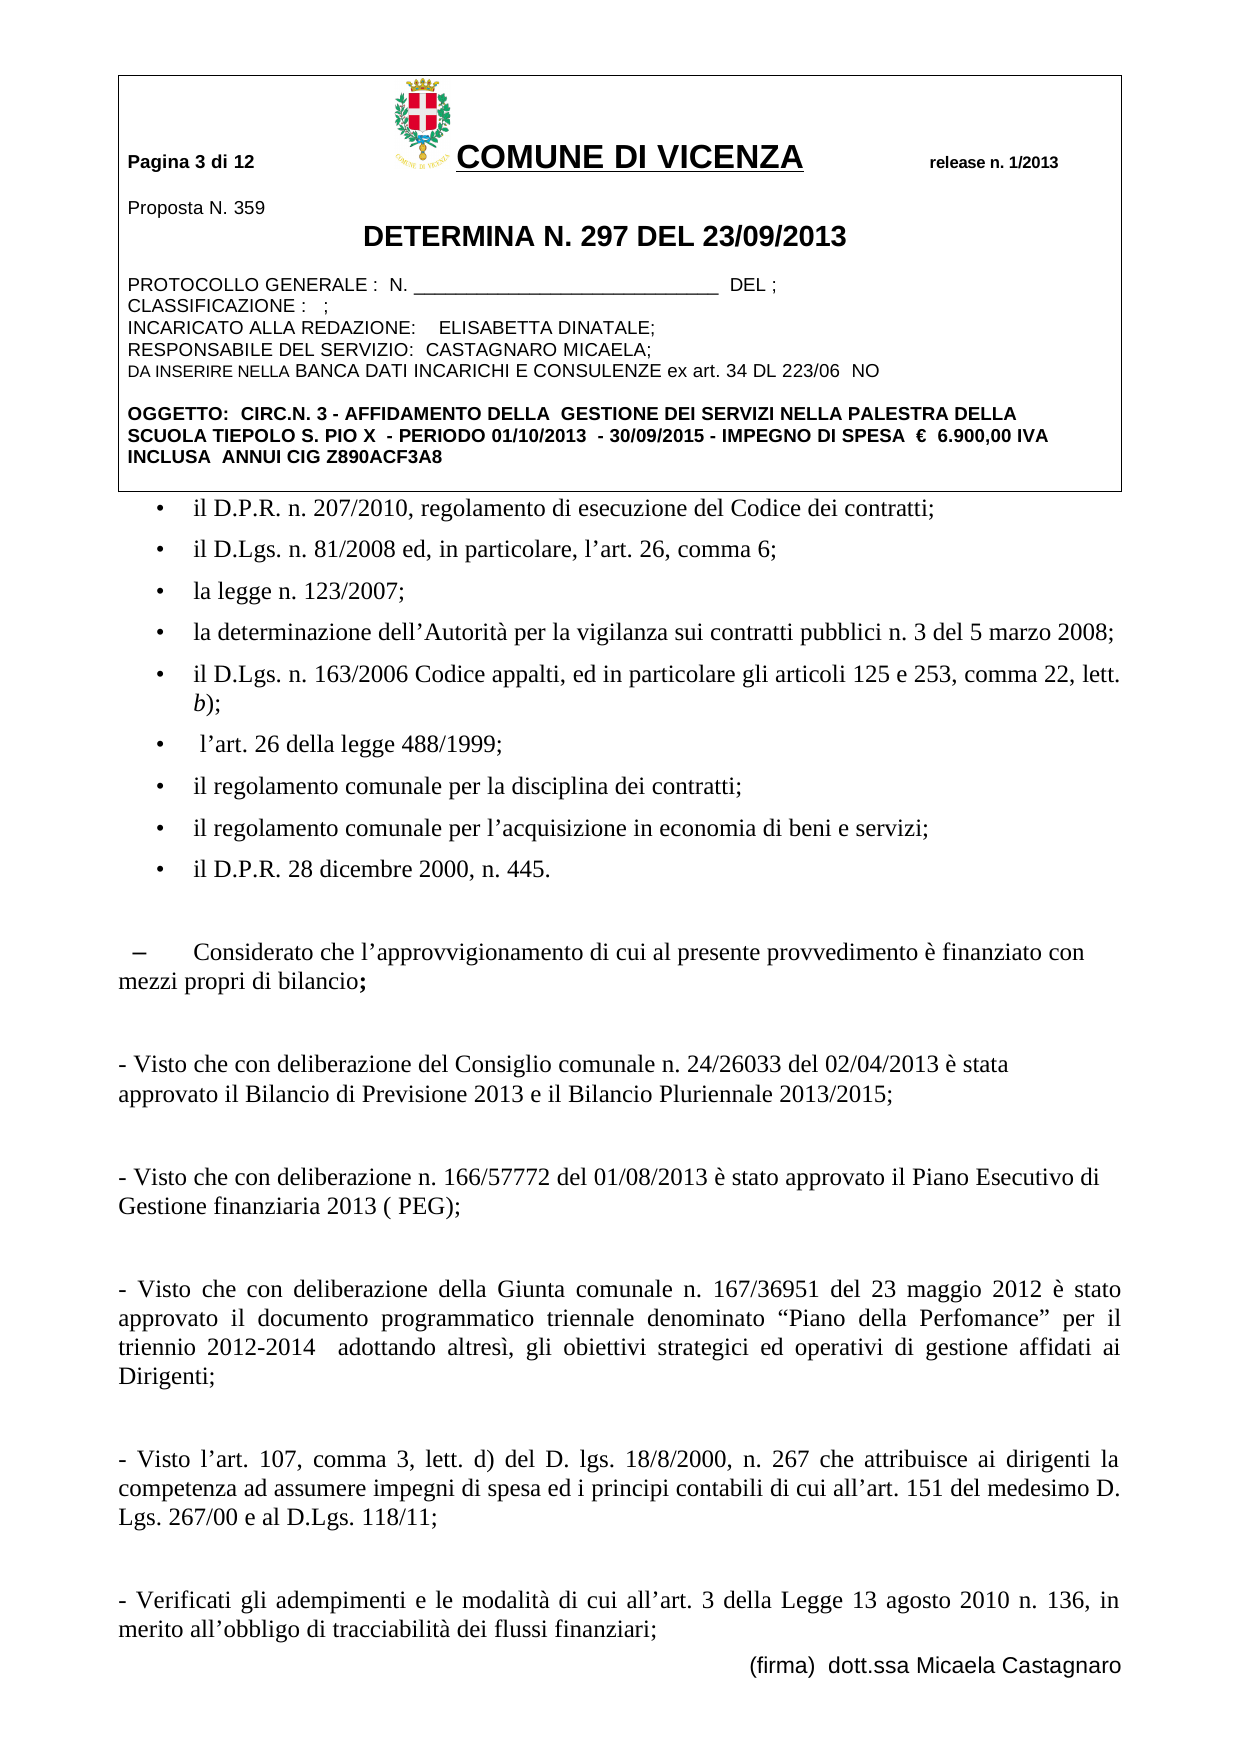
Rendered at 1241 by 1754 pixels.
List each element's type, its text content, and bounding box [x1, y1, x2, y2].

text • il D.P.R. n. 207/2010, regolamento di esecuzione del Codice dei contratti; [156, 492, 1122, 522]
text • il D.Lgs. n. 163/2006 Codice appalti, ed in particolare gli articoli 125 e 253, comma 22, lett. b); [156, 659, 1122, 717]
list Considerato che l’approvvigionamento di cui al presente provvedimento è finanziato con mezzi propri di bilancio; [118, 937, 1122, 995]
text • il D.P.R. 28 dicembre 2000, n. 445. [156, 854, 1122, 883]
text • la legge n. 123/2007; [156, 576, 1122, 605]
picture [394, 78, 451, 169]
text - Visto l’art. 107, comma 3, lett. d) del D. lgs. 18/8/2000, n. 267 che attribuisce ai dirigenti la competenza ad assumere impegni di spesa ed i principi contabili di cui all’art. 151 del medesimo D. Lgs. 267/00 e al D.Lgs. 118/11; [118, 1444, 1122, 1531]
text - Verificati gli adempimenti e le modalità di cui all’art. 3 della Legge 13 agosto 2010 n. 136, in merito all’obbligo di tracciabilità dei flussi finanziari; [118, 1585, 1122, 1643]
text • la determinazione dell’Autorità per la vigilanza sui contratti pubblici n. 3 del 5 marzo 2008; [156, 617, 1122, 646]
text - Visto che con deliberazione della Giunta comunale n. 167/36951 del 23 maggio 2012 è stato approvato il documento programmatico triennale denominato “Piano della Perfomance” per il triennio 2012-2014 adottando altresì, gli obiettivi strategici ed operativi di gestione affidati ai Dirigenti; [118, 1274, 1122, 1390]
text - Visto che con deliberazione del Consiglio comunale n. 24/26033 del 02/04/2013 è stata approvato il Bilancio di Previsione 2013 e il Bilancio Pluriennale 2013/2015; [118, 1049, 1122, 1107]
text • il regolamento comunale per la disciplina dei contratti; [156, 771, 1122, 800]
text - Visto che con deliberazione n. 166/57772 del 01/08/2013 è stato approvato il Piano Esecutivo di Gestione finanziaria 2013 ( PEG); [118, 1162, 1122, 1220]
text • il D.Lgs. n. 81/2008 ed, in particolare, l’art. 26, comma 6; [156, 534, 1122, 563]
text • l’art. 26 della legge 488/1999; [156, 729, 1122, 758]
text • il regolamento comunale per l’acquisizione in economia di beni e servizi; [156, 812, 1122, 842]
